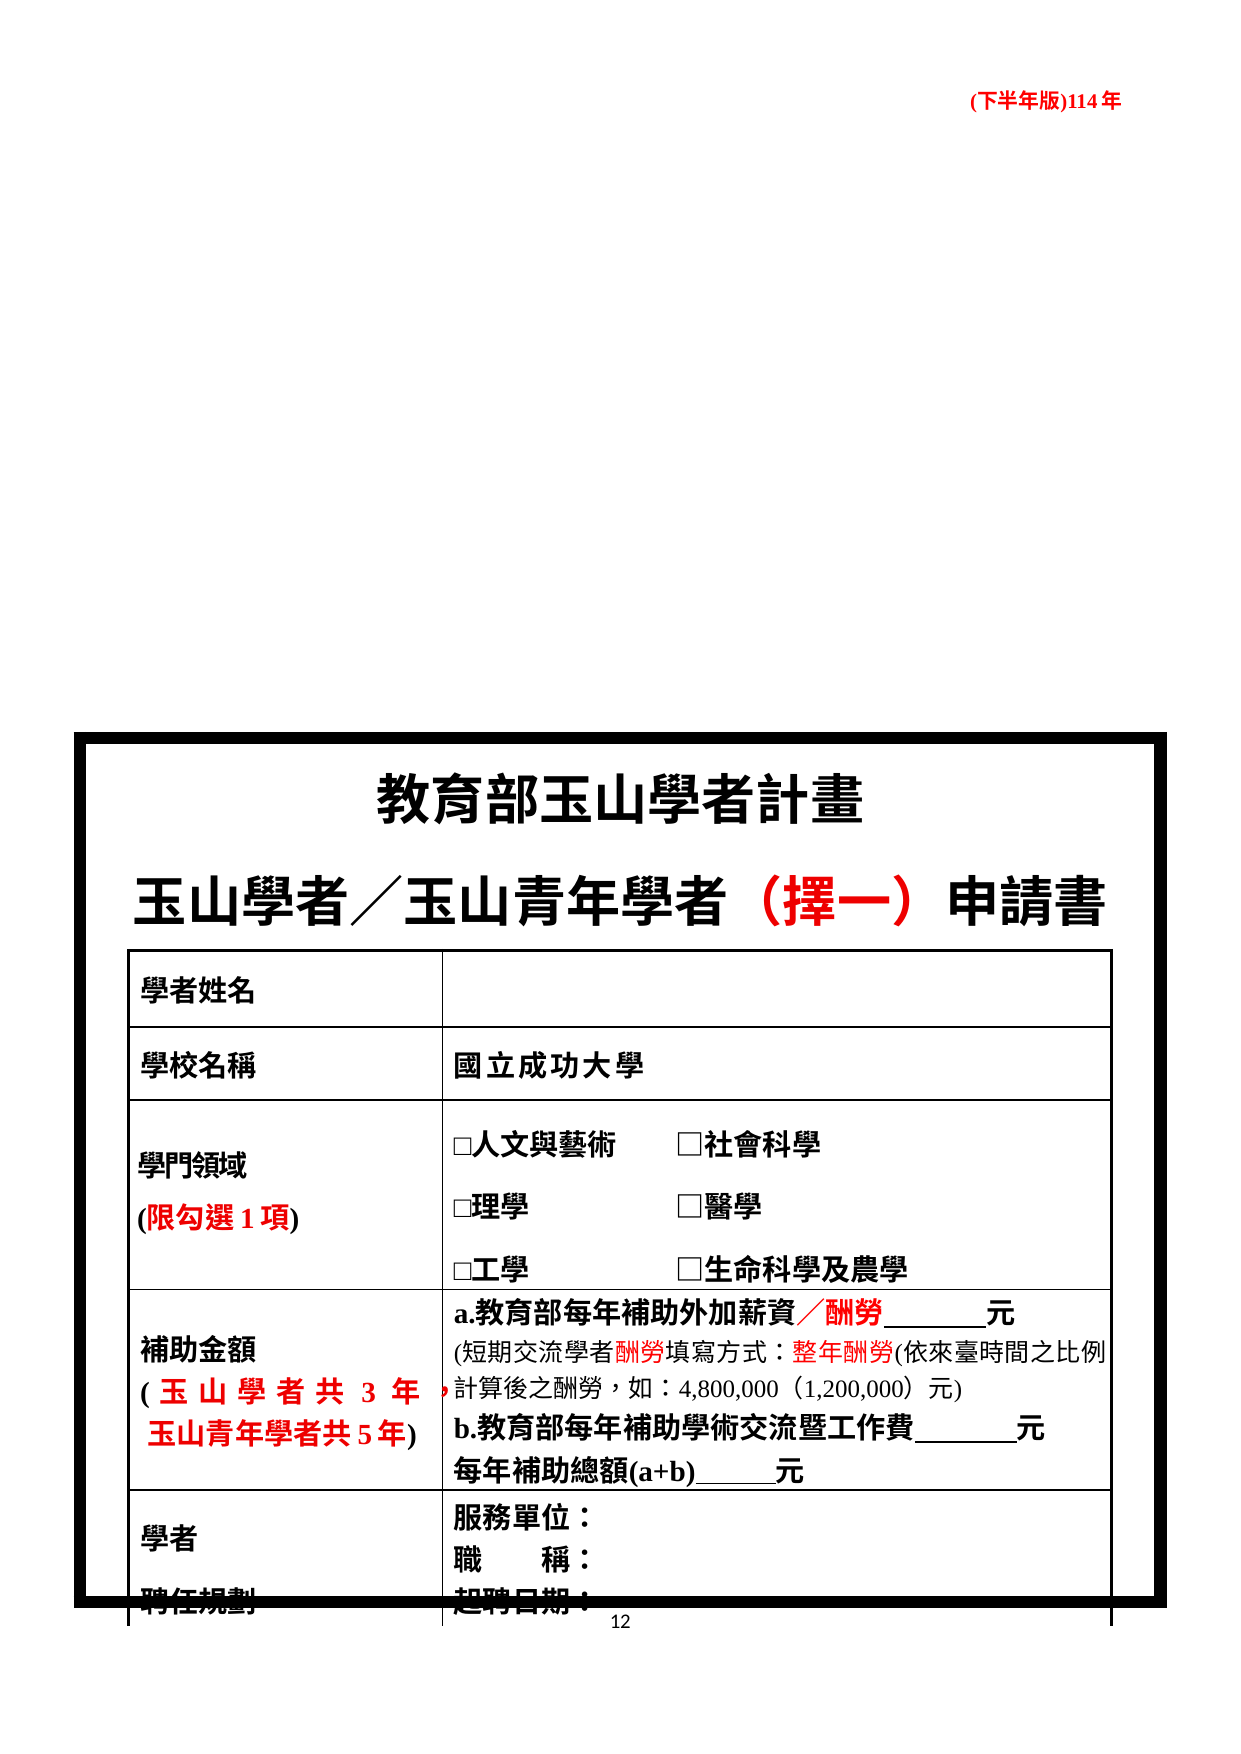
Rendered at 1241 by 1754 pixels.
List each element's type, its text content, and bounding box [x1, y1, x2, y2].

table_cell 學門領域 (限勾選1項) [130, 1101, 442, 1288]
table_header 學者姓名 [130, 952, 442, 1026]
table_header [443, 952, 1110, 1026]
table_cell 服務單位： 職 稱： 起聘日期： [443, 1491, 1110, 1596]
table_cell 補助金額 (玉山學者共3年， 玉山青年學者共5年) [130, 1290, 442, 1489]
table_header 教育部玉山學者計畫 玉山學者／玉山青年學者（擇一）申請書 中華民國 114年 月 [86, 744, 1154, 1596]
table_cell □人文與藝術 □社會科學 □理學 □醫學 □工學 □生命科學及農學 [443, 1101, 1110, 1288]
table_cell a.教育部每年補助外加薪資／酬勞 元 (短期交流學者酬勞填寫方式：整年酬勞(依來臺時間之比例計算後之酬勞，如：4,800,000（1,200,000）元) b.教育部每年補助學術交流暨工作費 元 每年補助總額(a+b) 元 [443, 1290, 1110, 1489]
table_cell 國立成功大學 [443, 1028, 1110, 1099]
table_cell 學校名稱 [130, 1028, 442, 1099]
table_cell 學者 聘任規劃 [130, 1491, 442, 1596]
